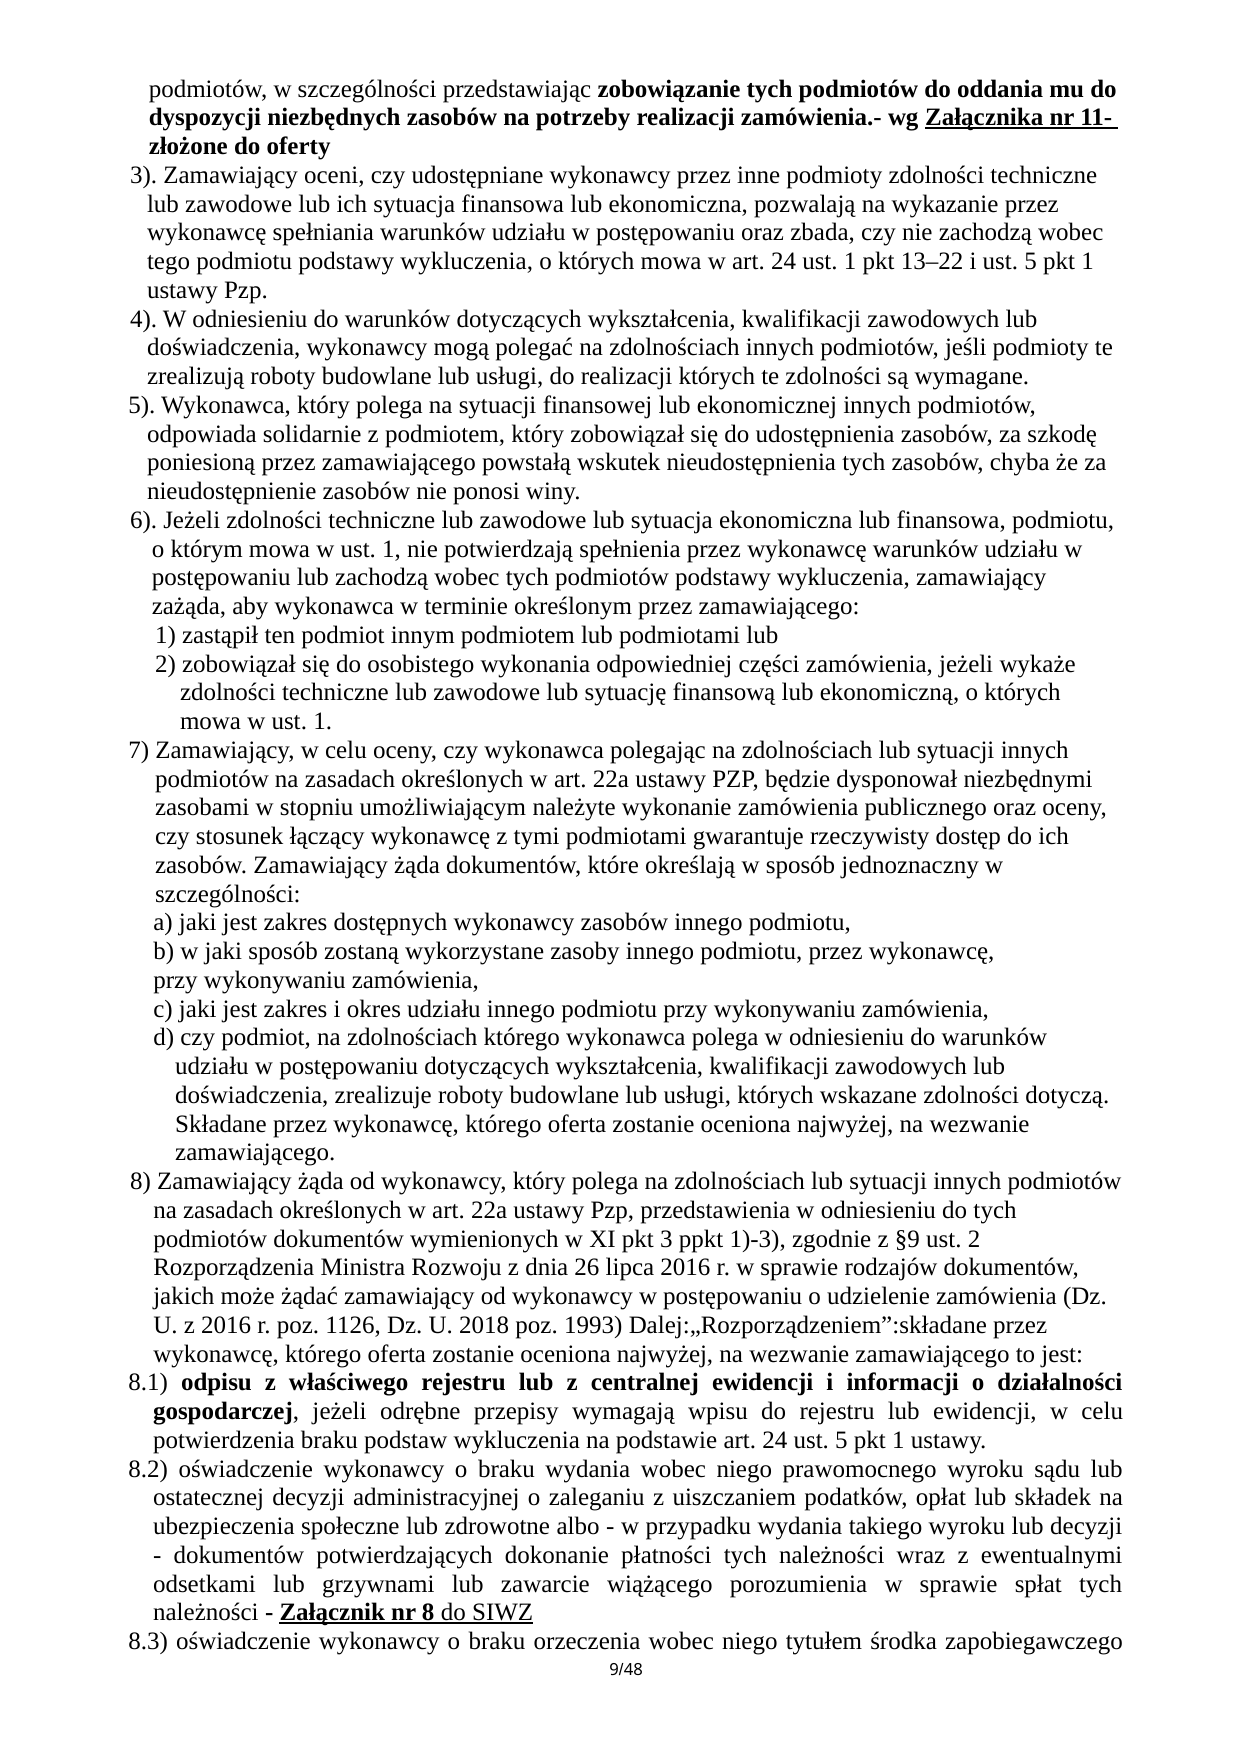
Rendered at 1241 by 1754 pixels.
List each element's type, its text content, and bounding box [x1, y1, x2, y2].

text 1) zastąpił ten podmiot innym podmiotem lub podmiotami lub [155, 620, 1123, 649]
text 3). Zamawiający oceni, czy udostępniane wykonawcy przez inne podmioty zdolności techniczne lub zawodowe lub ich sytuacja finansowa lub ekonomiczna, pozwalają na wykazanie przez wykonawcę spełniania warunków udziału w postępowaniu oraz zbada, czy nie zachodzą wobec tego podmiotu podstawy wykluczenia, o których mowa w art. 24 ust. 1 pkt 13–22 i ust. 5 pkt 1 ustawy Pzp. [130, 160, 1123, 304]
text c) jaki jest zakres i okres udziału innego podmiotu przy wykonywaniu zamówienia, [153, 994, 1123, 1022]
text przy wykonywaniu zamówienia, [153, 965, 1123, 994]
text 7) Zamawiający, w celu oceny, czy wykonawca polegając na zdolnościach lub sytuacji innych podmiotów na zasadach określonych w art. 22a ustawy PZP, będzie dysponował niezbędnymi zasobami w stopniu umożliwiającym należyte wykonanie zamówienia publicznego oraz oceny, czy stosunek łączący wykonawcę z tymi podmiotami gwarantuje rzeczywisty dostęp do ich zasobów. Zamawiający żąda dokumentów, które określają w sposób jednoznaczny w szczególności: [128, 735, 1123, 907]
text 8.2) oświadczenie wykonawcy o braku wydania wobec niego prawomocnego wyroku sądu lub ostatecznej decyzji administracyjnej o zaleganiu z uiszczaniem podatków, opłat lub składek na ubezpieczenia społeczne lub zdrowotne albo - w przypadku wydania takiego wyroku lub decyzji - dokumentów potwierdzających dokonanie płatności tych należności wraz z ewentualnymi odsetkami lub grzywnami lub zawarcie wiążącego porozumienia w sprawie spłat tych należności - Załącznik nr 8 do SIWZ [128, 1454, 1123, 1626]
text 5). Wykonawca, który polega na sytuacji finansowej lub ekonomicznej innych podmiotów, odpowiada solidarnie z podmiotem, który zobowiązał się do udostępnienia zasobów, za szkodę poniesioną przez zamawiającego powstałą wskutek nieudostępnienia tych zasobów, chyba że za nieudostępnienie zasobów nie ponosi winy. [128, 390, 1123, 505]
text b) w jaki sposób zostaną wykorzystane zasoby innego podmiotu, przez wykonawcę, [153, 936, 1123, 965]
text d) czy podmiot, na zdolnościach którego wykonawca polega w odniesieniu do warunków udziału w postępowaniu dotyczących wykształcenia, kwalifikacji zawodowych lub doświadczenia, zrealizuje roboty budowlane lub usługi, których wskazane zdolności dotyczą. Składane przez wykonawcę, którego oferta zostanie oceniona najwyżej, na wezwanie zamawiającego. [153, 1022, 1123, 1166]
text 8.3) oświadczenie wykonawcy o braku orzeczenia wobec niego tytułem środka zapobiegawczego [128, 1626, 1123, 1655]
text 2) zobowiązał się do osobistego wykonania odpowiedniej części zamówienia, jeżeli wykaże zdolności techniczne lub zawodowe lub sytuację finansową lub ekonomiczną, o których mowa w ust. 1. [155, 649, 1123, 735]
text 8) Zamawiający żąda od wykonawcy, który polega na zdolnościach lub sytuacji innych podmiotów na zasadach określonych w art. 22a ustawy Pzp, przedstawienia w odniesieniu do tych podmiotów dokumentów wymienionych w XI pkt 3 ppkt 1)-3), zgodnie z §9 ust. 2 Rozporządzenia Ministra Rozwoju z dnia 26 lipca 2016 r. w sprawie rodzajów dokumentów, jakich może żądać zamawiający od wykonawcy w postępowaniu o udzielenie zamówienia (Dz. U. z 2016 r. poz. 1126, Dz. U. 2018 poz. 1993) Dalej:„Rozporządzeniem”:składane przez wykonawcę, którego oferta zostanie oceniona najwyżej, na wezwanie zamawiającego to jest: [130, 1166, 1123, 1367]
text 6). Jeżeli zdolności techniczne lub zawodowe lub sytuacja ekonomiczna lub finansowa, podmiotu, o którym mowa w ust. 1, nie potwierdzają spełnienia przez wykonawcę warunków udziału w postępowaniu lub zachodzą wobec tych podmiotów podstawy wykluczenia, zamawiający zażąda, aby wykonawca w terminie określonym przez zamawiającego: [130, 505, 1123, 620]
text podmiotów, w szczególności przedstawiając zobowiązanie tych podmiotów do oddania mu do dyspozycji niezbędnych zasobów na potrzeby realizacji zamówienia.- wg Załącznika nr 11- złożone do oferty [130, 74, 1123, 160]
text 8.1) odpisu z właściwego rejestru lub z centralnej ewidencji i informacji o działalności gospodarczej, jeżeli odrębne przepisy wymagają wpisu do rejestru lub ewidencji, w celu potwierdzenia braku podstaw wykluczenia na podstawie art. 24 ust. 5 pkt 1 ustawy. [128, 1367, 1123, 1454]
text a) jaki jest zakres dostępnych wykonawcy zasobów innego podmiotu, [153, 907, 1123, 936]
text 4). W odniesieniu do warunków dotyczących wykształcenia, kwalifikacji zawodowych lub doświadczenia, wykonawcy mogą polegać na zdolnościach innych podmiotów, jeśli podmioty te zrealizują roboty budowlane lub usługi, do realizacji których te zdolności są wymagane. [130, 304, 1123, 390]
